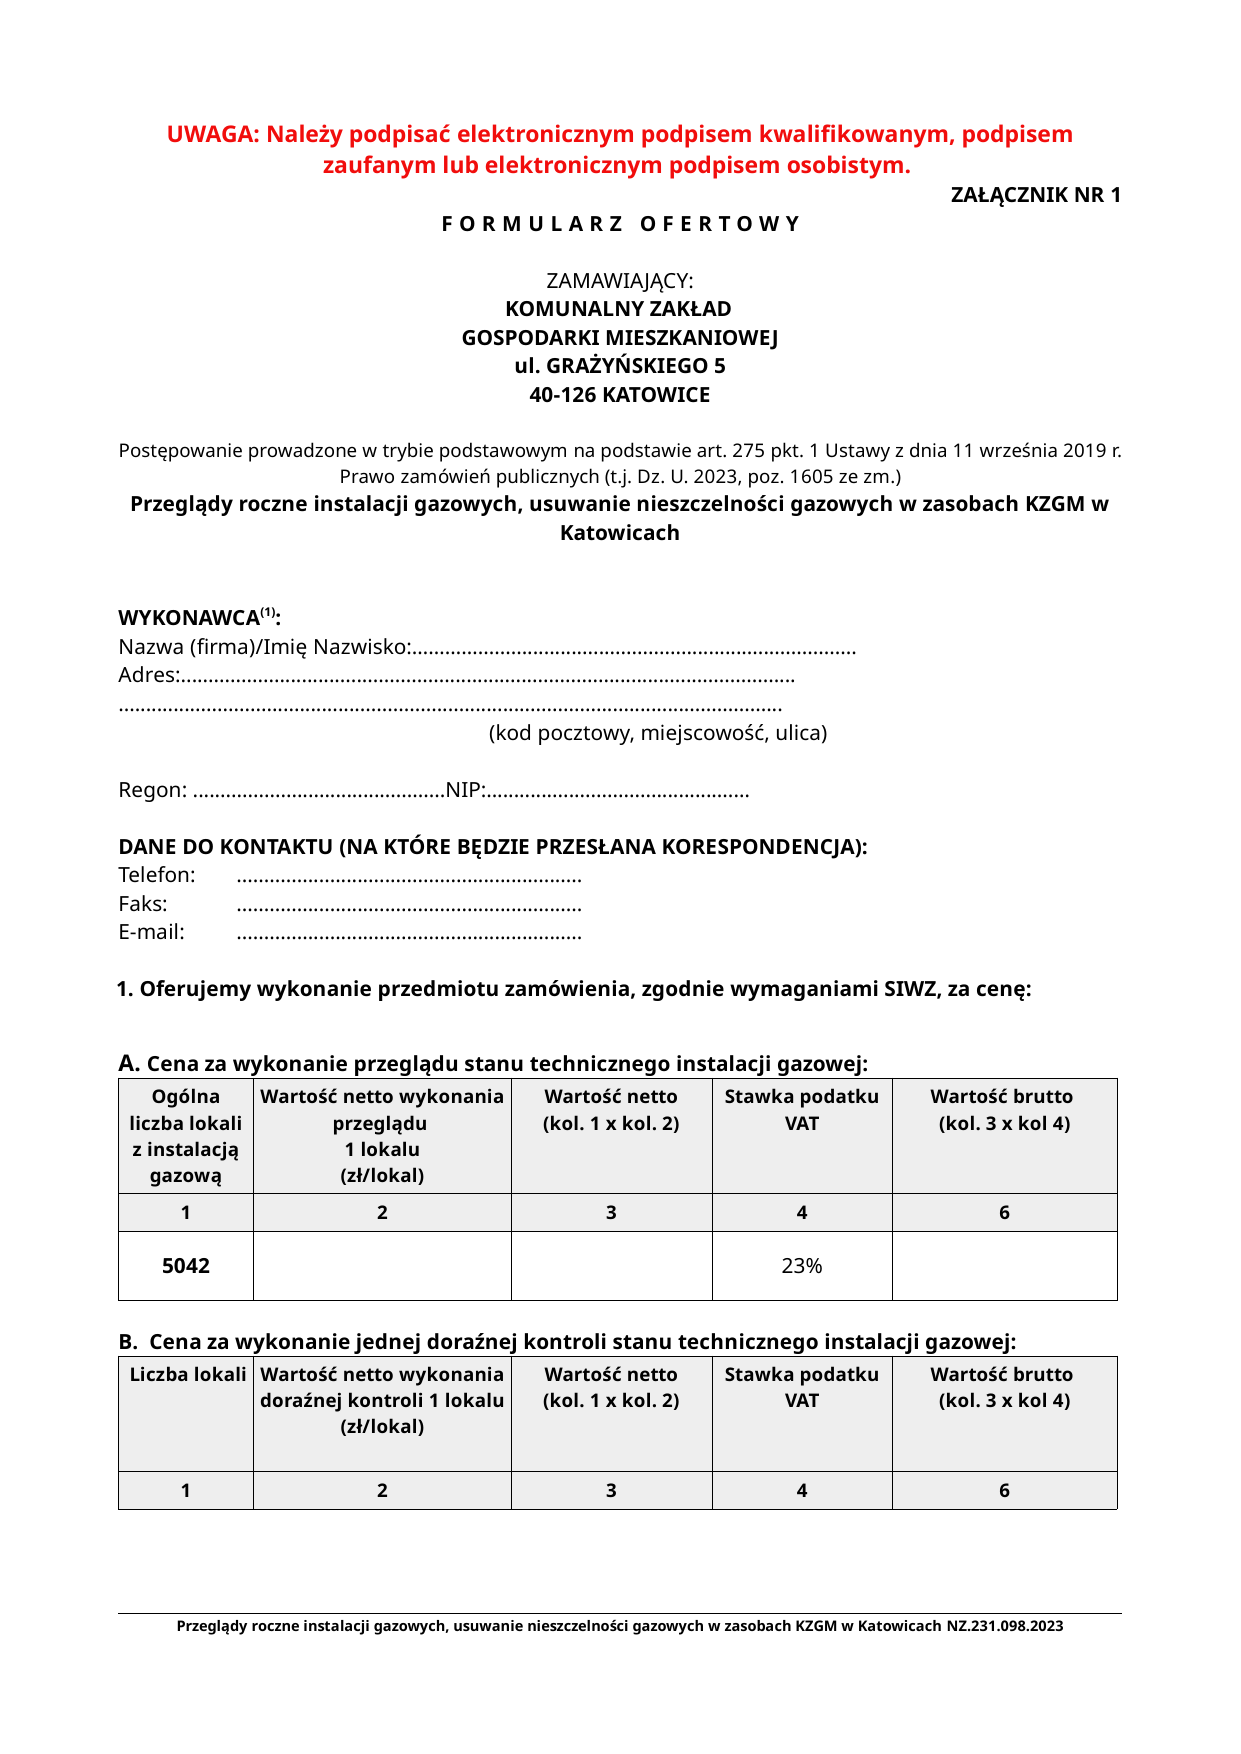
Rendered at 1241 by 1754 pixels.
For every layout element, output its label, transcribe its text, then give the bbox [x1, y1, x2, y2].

table_header Ogólna liczba lokali z instalacją gazową [119, 1079, 253, 1193]
table_cell 3 [512, 1472, 712, 1509]
table_header Wartość brutto (kol. 3 x kol 4) [893, 1079, 1117, 1193]
table_cell 1 [119, 1472, 253, 1509]
table_cell 5042 [119, 1232, 253, 1300]
text Nazwa (firma)/Imię Nazwisko:…………..................................................................... [118, 632, 1122, 660]
table_cell [254, 1232, 511, 1300]
text ZAŁĄCZNIK NR 1 [118, 180, 1122, 209]
table_header Wartość netto (kol. 1 x kol. 2) [512, 1079, 712, 1193]
text Przeglądy roczne instalacji gazowych, usuwanie nieszczelności gazowych w zasobach KZGM w Katowicach [118, 489, 1122, 546]
text A. Cena za wykonanie przeglądu stanu technicznego instalacji gazowej: [118, 1046, 1122, 1077]
table_cell 23% [713, 1232, 892, 1300]
text (kod pocztowy, miejscowość, ulica) [118, 717, 1122, 746]
text UWAGA: Należy podpisać elektronicznym podpisem kwalifikowanym, podpisem zaufanym lub elektronicznym podpisem osobistym. [118, 118, 1122, 180]
table_header Stawka podatku VAT [713, 1079, 892, 1193]
table_cell 4 [713, 1472, 892, 1509]
table_header Wartość brutto (kol. 3 x kol 4) [893, 1357, 1117, 1471]
table_cell 6 [893, 1472, 1117, 1509]
text Dane do kontaktu (na które będzie przesłana korespondencja): [118, 832, 1122, 860]
text B. Cena za wykonanie jednej doraźnej kontroli stanu technicznego instalacji gazowej: [118, 1327, 1139, 1356]
table_cell [893, 1232, 1117, 1300]
text GOSPODARKI MIESZKANIOWEJ ul. GRAŻYŃSKIEGO 5 [118, 323, 1122, 380]
table_cell 2 [254, 1194, 511, 1231]
table_cell 6 [893, 1194, 1117, 1231]
table_cell [512, 1232, 712, 1300]
text Telefon: ............................................................... [118, 860, 1122, 889]
table_header Wartość netto wykonania doraźnej kontroli 1 lokalu (zł/lokal) [254, 1357, 511, 1471]
text ZAMAWIAJĄCY: [118, 266, 1122, 294]
table_cell 2 [254, 1472, 511, 1509]
text FORMULARZ OFERTOWY [118, 209, 1122, 237]
table_header Stawka podatku VAT [713, 1357, 892, 1471]
table_cell 1 [119, 1194, 253, 1231]
text WYKONAWCA(1): [118, 603, 1122, 632]
table_cell 3 [512, 1194, 712, 1231]
text KOMUNALNY ZAKŁAD [118, 294, 1119, 323]
table_cell 4 [713, 1194, 892, 1231]
table_header Liczba lokali [119, 1357, 253, 1471]
text ......................................................................................................................... [118, 689, 1122, 717]
subtitle 1. Oferujemy wykonanie przedmiotu zamówienia, zgodnie wymaganiami SIWZ, za cenę: [114, 974, 1122, 1003]
text Regon: ..............................................NIP:.............................................… [118, 774, 1122, 803]
text E-mail: ............................................................... [118, 917, 1122, 946]
table_header Wartość netto (kol. 1 x kol. 2) [512, 1357, 712, 1471]
table_header Wartość netto wykonania przeglądu 1 lokalu (zł/lokal) [254, 1079, 511, 1193]
text 40-126 KATOWICE [118, 380, 1122, 408]
text Faks: ............................................................... [118, 889, 1122, 917]
text Adres:................................................................................................................ [118, 660, 1122, 689]
text Postępowanie prowadzone w trybie podstawowym na podstawie art. 275 pkt. 1 Ustawy z dnia 11 września 2019 r. Prawo zamówień publicznych (t.j. Dz. U. 2023, poz. 1605 ze zm.) [118, 437, 1122, 489]
